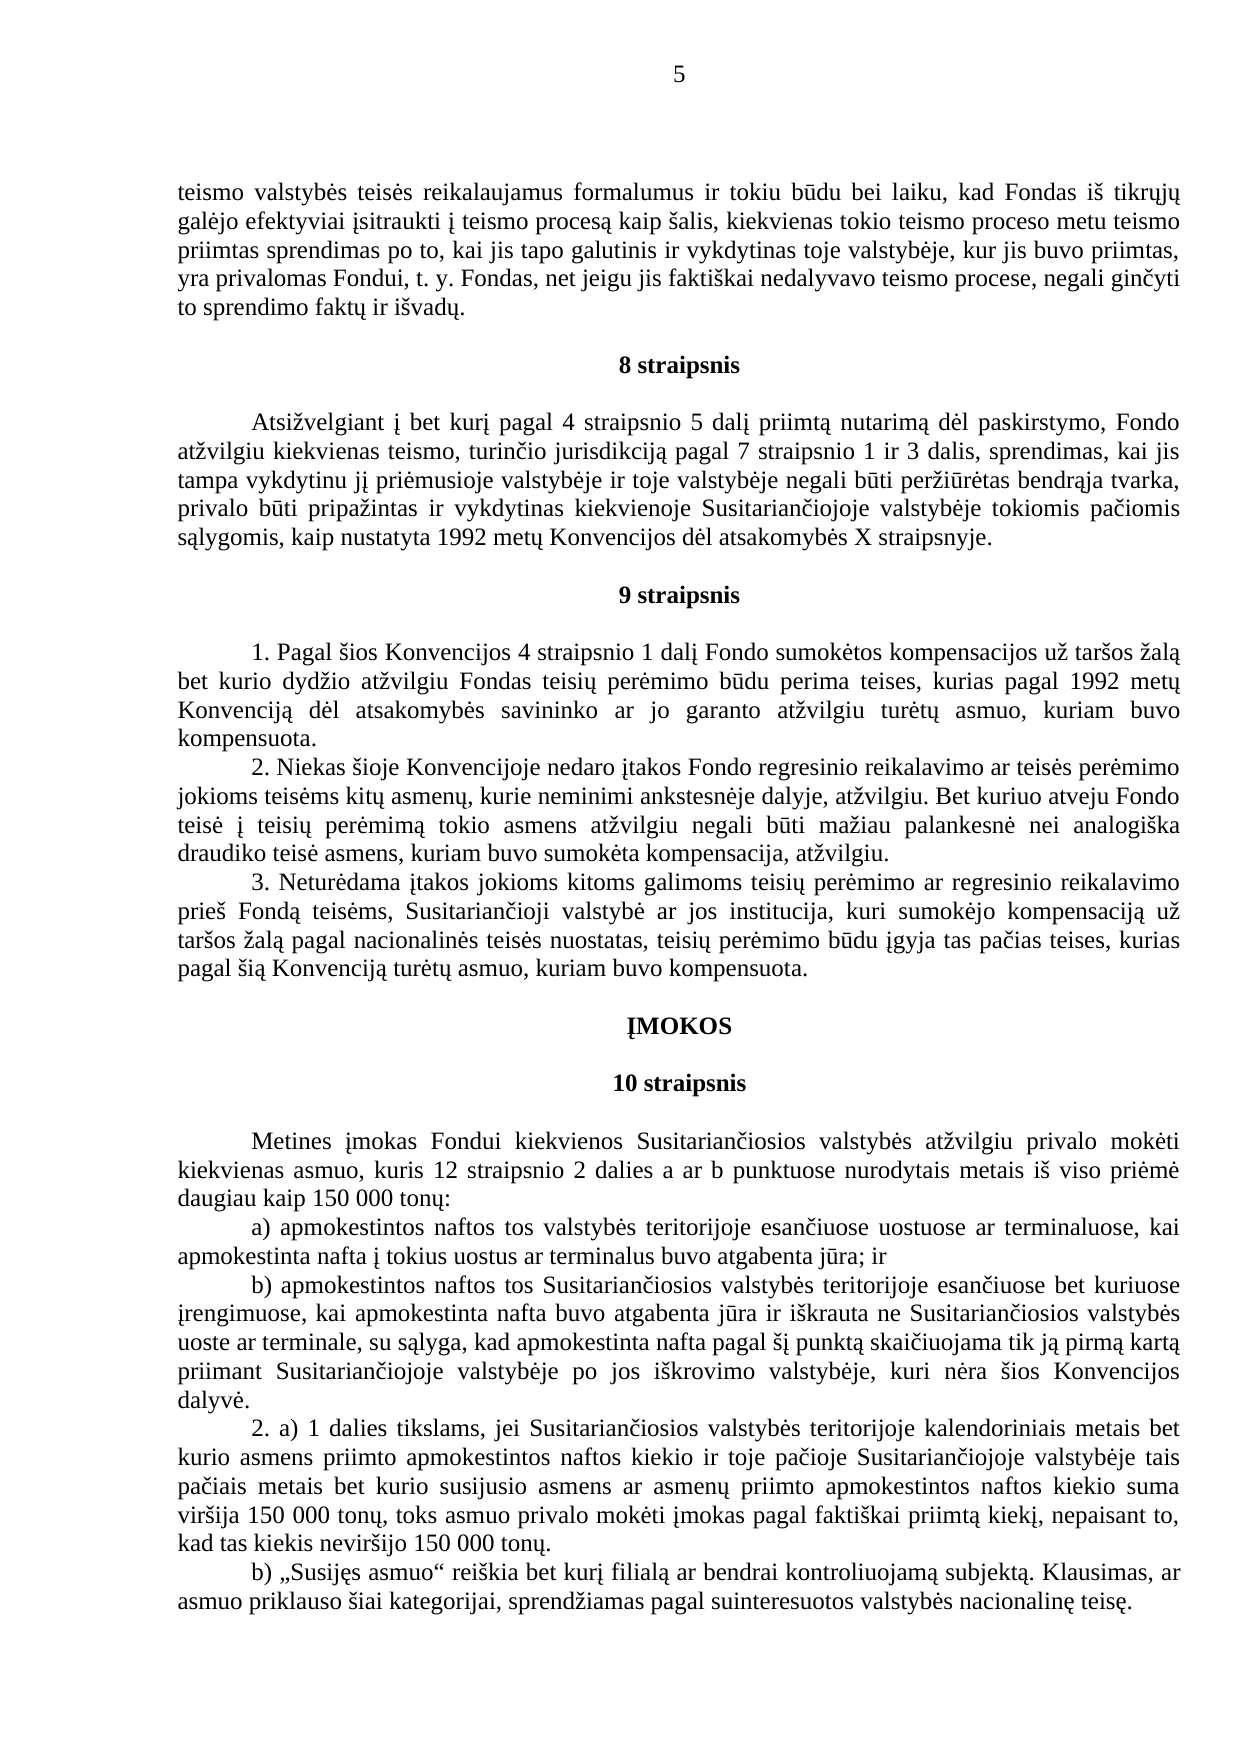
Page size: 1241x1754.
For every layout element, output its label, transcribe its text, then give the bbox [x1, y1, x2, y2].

text 10 straipsnis [177, 1068, 1181, 1097]
text teismo valstybės teisės reikalaujamus formalumus ir tokiu būdu bei laiku, kad Fondas iš tikrųjų galėjo efektyviai įsitraukti į teismo procesą kaip šalis, kiekvienas tokio teismo proceso metu teismo priimtas sprendimas po to, kai jis tapo galutinis ir vykdytinas toje valstybėje, kur jis buvo priimtas, yra privalomas Fondui, t. y. Fondas, net jeigu jis faktiškai nedalyvavo teismo procese, negali ginčyti to sprendimo faktų ir išvadų. [177, 177, 1181, 321]
text Įmokos [177, 1011, 1181, 1040]
text Metines įmokas Fondui kiekvienos Susitariančiosios valstybės atžvilgiu privalo mokėti kiekvienas asmuo, kuris 12 straipsnio 2 dalies a ar b punktuose nurodytais metais iš viso priėmė daugiau kaip 150 000 tonų: [177, 1126, 1181, 1212]
text 8 straipsnis [177, 350, 1181, 378]
text b) „Susijęs asmuo“ reiškia bet kurį filialą ar bendrai kontroliuojamą subjektą. Klausimas, ar asmuo priklauso šiai kategorijai, sprendžiamas pagal suinteresuotos valstybės nacionalinę teisę. [177, 1557, 1181, 1615]
text 9 straipsnis [177, 580, 1181, 608]
text b) apmokestintos naftos tos Susitariančiosios valstybės teritorijoje esančiuose bet kuriuose įrengimuose, kai apmokestinta nafta buvo atgabenta jūra ir iškrauta ne Susitariančiosios valstybės uoste ar terminale, su sąlyga, kad apmokestinta nafta pagal šį punktą skaičiuojama tik ją pirmą kartą priimant Susitariančiojoje valstybėje po jos iškrovimo valstybėje, kuri nėra šios Konvencijos dalyvė. [177, 1270, 1181, 1413]
text Atsižvelgiant į bet kurį pagal 4 straipsnio 5 dalį priimtą nutarimą dėl paskirstymo, Fondo atžvilgiu kiekvienas teismo, turinčio jurisdikciją pagal 7 straipsnio 1 ir 3 dalis, sprendimas, kai jis tampa vykdytinu jį priėmusioje valstybėje ir toje valstybėje negali būti peržiūrėtas bendrąja tvarka, privalo būti pripažintas ir vykdytinas kiekvienoje Susitariančiojoje valstybėje tokiomis pačiomis sąlygomis, kaip nustatyta 1992 metų Konvencijos dėl atsakomybės X straipsnyje. [177, 407, 1181, 551]
text 2. Niekas šioje Konvencijoje nedaro įtakos Fondo regresinio reikalavimo ar teisės perėmimo jokioms teisėms kitų asmenų, kurie neminimi ankstesnėje dalyje, atžvilgiu. Bet kuriuo atveju Fondo teisė į teisių perėmimą tokio asmens atžvilgiu negali būti mažiau palankesnė nei analogiška draudiko teisė asmens, kuriam buvo sumokėta kompensacija, atžvilgiu. [177, 752, 1181, 867]
text 1. Pagal šios Konvencijos 4 straipsnio 1 dalį Fondo sumokėtos kompensacijos už taršos žalą bet kurio dydžio atžvilgiu Fondas teisių perėmimo būdu perima teises, kurias pagal 1992 metų Konvenciją dėl atsakomybės savininko ar jo garanto atžvilgiu turėtų asmuo, kuriam buvo kompensuota. [177, 637, 1181, 752]
text a) apmokestintos naftos tos valstybės teritorijoje esančiuose uostuose ar terminaluose, kai apmokestinta nafta į tokius uostus ar terminalus buvo atgabenta jūra; ir [177, 1212, 1181, 1270]
text 3. Neturėdama įtakos jokioms kitoms galimoms teisių perėmimo ar regresinio reikalavimo prieš Fondą teisėms, Susitariančioji valstybė ar jos institucija, kuri sumokėjo kompensaciją už taršos žalą pagal nacionalinės teisės nuostatas, teisių perėmimo būdu įgyja tas pačias teises, kurias pagal šią Konvenciją turėtų asmuo, kuriam buvo kompensuota. [177, 867, 1181, 982]
text 2. a) 1 dalies tikslams, jei Susitariančiosios valstybės teritorijoje kalendoriniais metais bet kurio asmens priimto apmokestintos naftos kiekio ir toje pačioje Susitariančiojoje valstybėje tais pačiais metais bet kurio susijusio asmens ar asmenų priimto apmokestintos naftos kiekio suma viršija 150 000 tonų, toks asmuo privalo mokėti įmokas pagal faktiškai priimtą kiekį, nepaisant to, kad tas kiekis neviršijo 150 000 tonų. [177, 1413, 1181, 1557]
